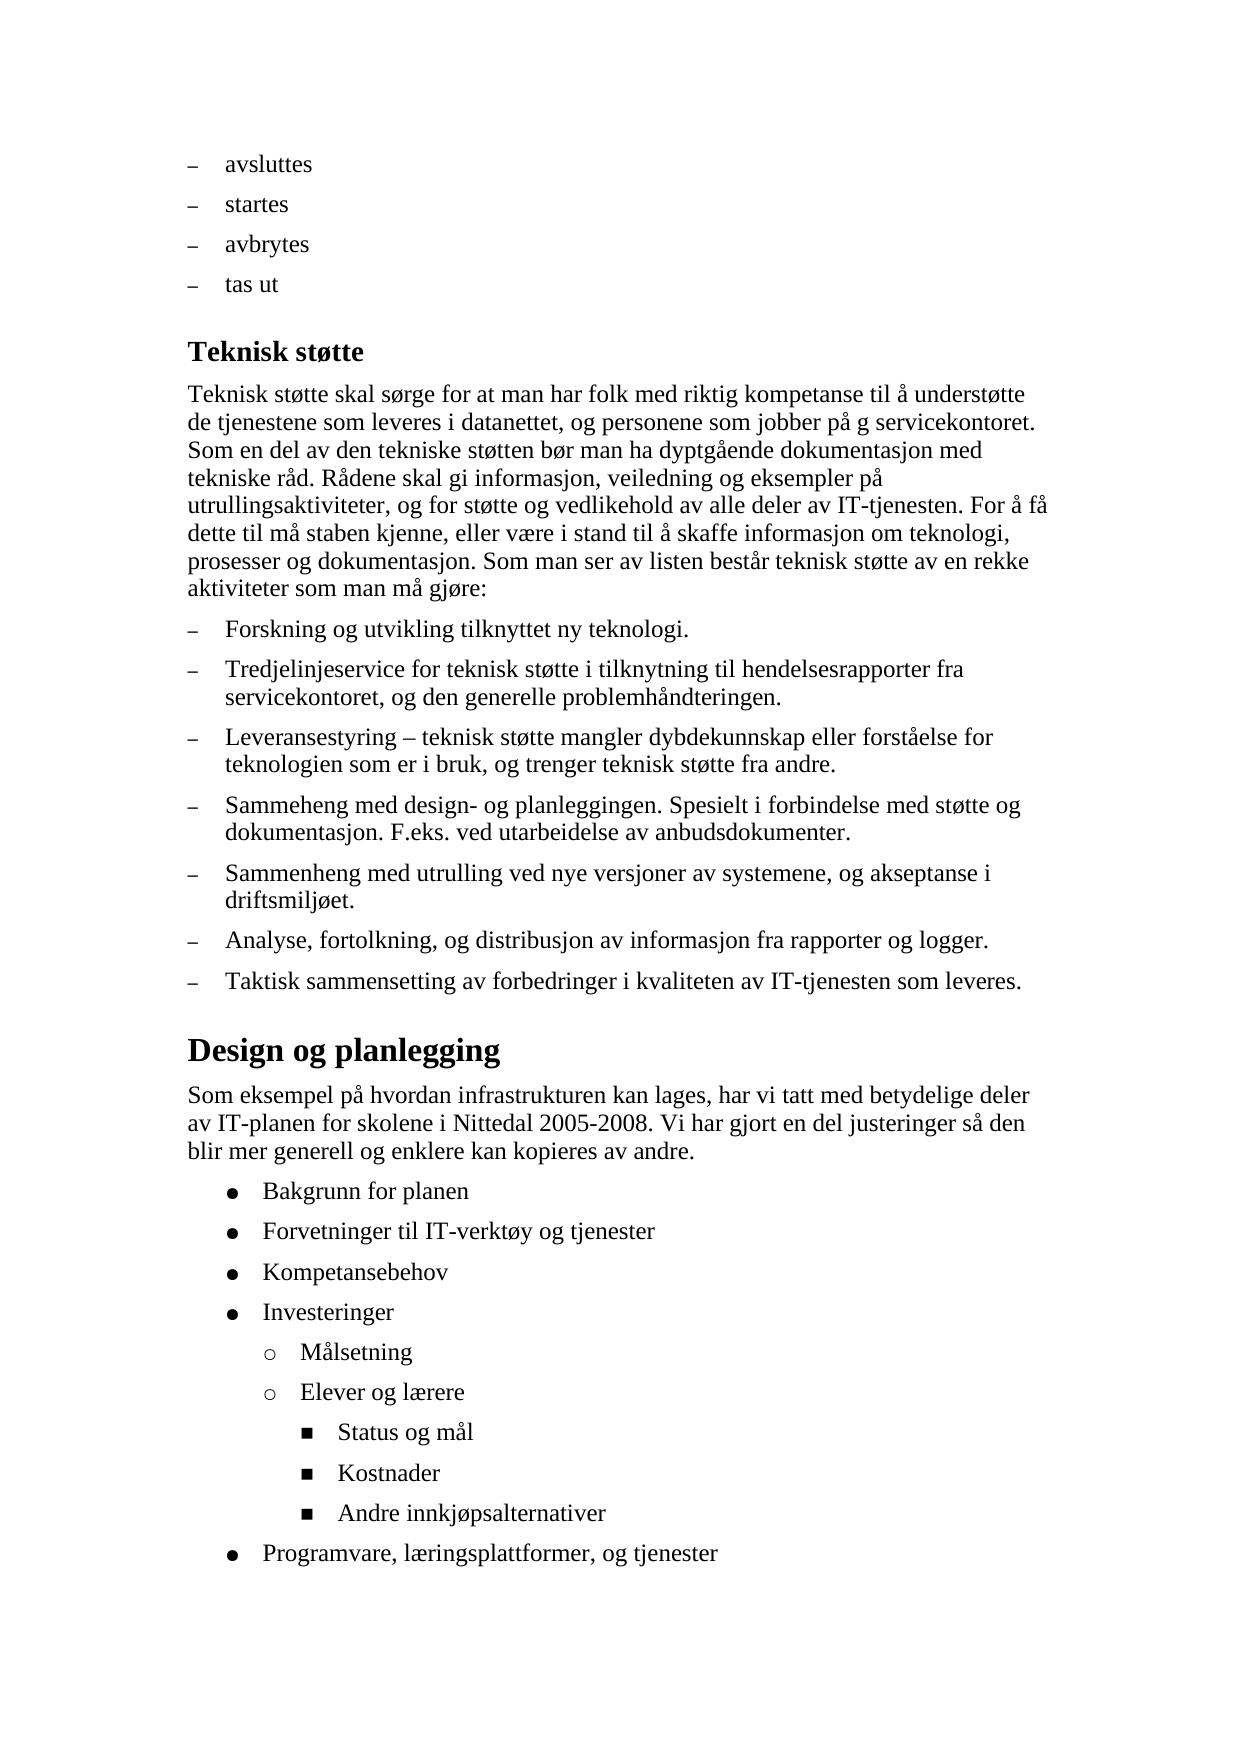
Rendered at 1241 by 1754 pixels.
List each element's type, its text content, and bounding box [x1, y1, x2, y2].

list Forvetninger til IT-verktøy og tjenester [225, 1217, 1053, 1245]
list Tredjelinjeservice for teknisk støtte i tilknytning til hendelsesrapporter fra servicekontoret, og den generelle problemhåndteringen. [187, 655, 1053, 710]
list Sammenheng med utrulling ved nye versjoner av systemene, og akseptanse i driftsmiljøet. [187, 859, 1053, 914]
list Elever og lærere [262, 1378, 1053, 1406]
list Sammeheng med design- og planleggingen. Spesielt i forbindelse med støtte og dokumentasjon. F.eks. ved utarbeidelse av anbudsdokumenter. [187, 791, 1053, 846]
list Leveransestyring – teknisk støtte mangler dybdekunnskap eller forståelse for teknologien som er i bruk, og trenger teknisk støtte fra andre. [187, 723, 1053, 778]
text Teknisk støtte skal sørge for at man har folk med riktig kompetanse til å understøtte de tjenestene som leveres i datanettet, og personene som jobber på g servicekontoret. Som en del av den tekniske støtten bør man ha dyptgående dokumentasjon med tekniske råd. Rådene skal gi informasjon, veiledning og eksempler på utrullingsaktiviteter, og for støtte og vedlikehold av alle deler av IT-tjenesten. For å få dette til må staben kjenne, eller være i stand til å skaffe informasjon om teknologi, prosesser og dokumentasjon. Som man ser av listen består teknisk støtte av en rekke aktiviteter som man må gjøre: [187, 381, 1053, 602]
list Programvare, læringsplattformer, og tjenester [225, 1539, 1053, 1567]
list Forskning og utvikling tilknyttet ny teknologi. [187, 615, 1053, 642]
subtitle Design og planlegging [187, 1032, 1053, 1069]
list Bakgrunn for planen [225, 1177, 1053, 1205]
list Analyse, fortolkning, og distribusjon av informasjon fra rapporter og logger. [187, 927, 1053, 954]
list Kompetansebehov [225, 1258, 1053, 1285]
list tas ut [187, 271, 1053, 298]
list Kostnader [300, 1459, 1053, 1486]
list Investeringer [225, 1298, 1053, 1326]
list Andre innkjøpsalternativer [300, 1499, 1053, 1527]
list Taktisk sammensetting av forbedringer i kvaliteten av IT-tjenesten som leveres. [187, 967, 1053, 994]
list Målsetning [262, 1338, 1053, 1366]
list Status og mål [300, 1418, 1053, 1446]
list avsluttes [187, 150, 1053, 178]
list avbrytes [187, 230, 1053, 258]
subtitle Teknisk støtte [187, 336, 1053, 368]
text Som eksempel på hvordan infrastrukturen kan lages, har vi tatt med betydelige deler av IT-planen for skolene i Nittedal 2005-2008. Vi har gjort en del justeringer så den blir mer generell og enklere kan kopieres av andre. [187, 1082, 1053, 1165]
list startes [187, 190, 1053, 218]
